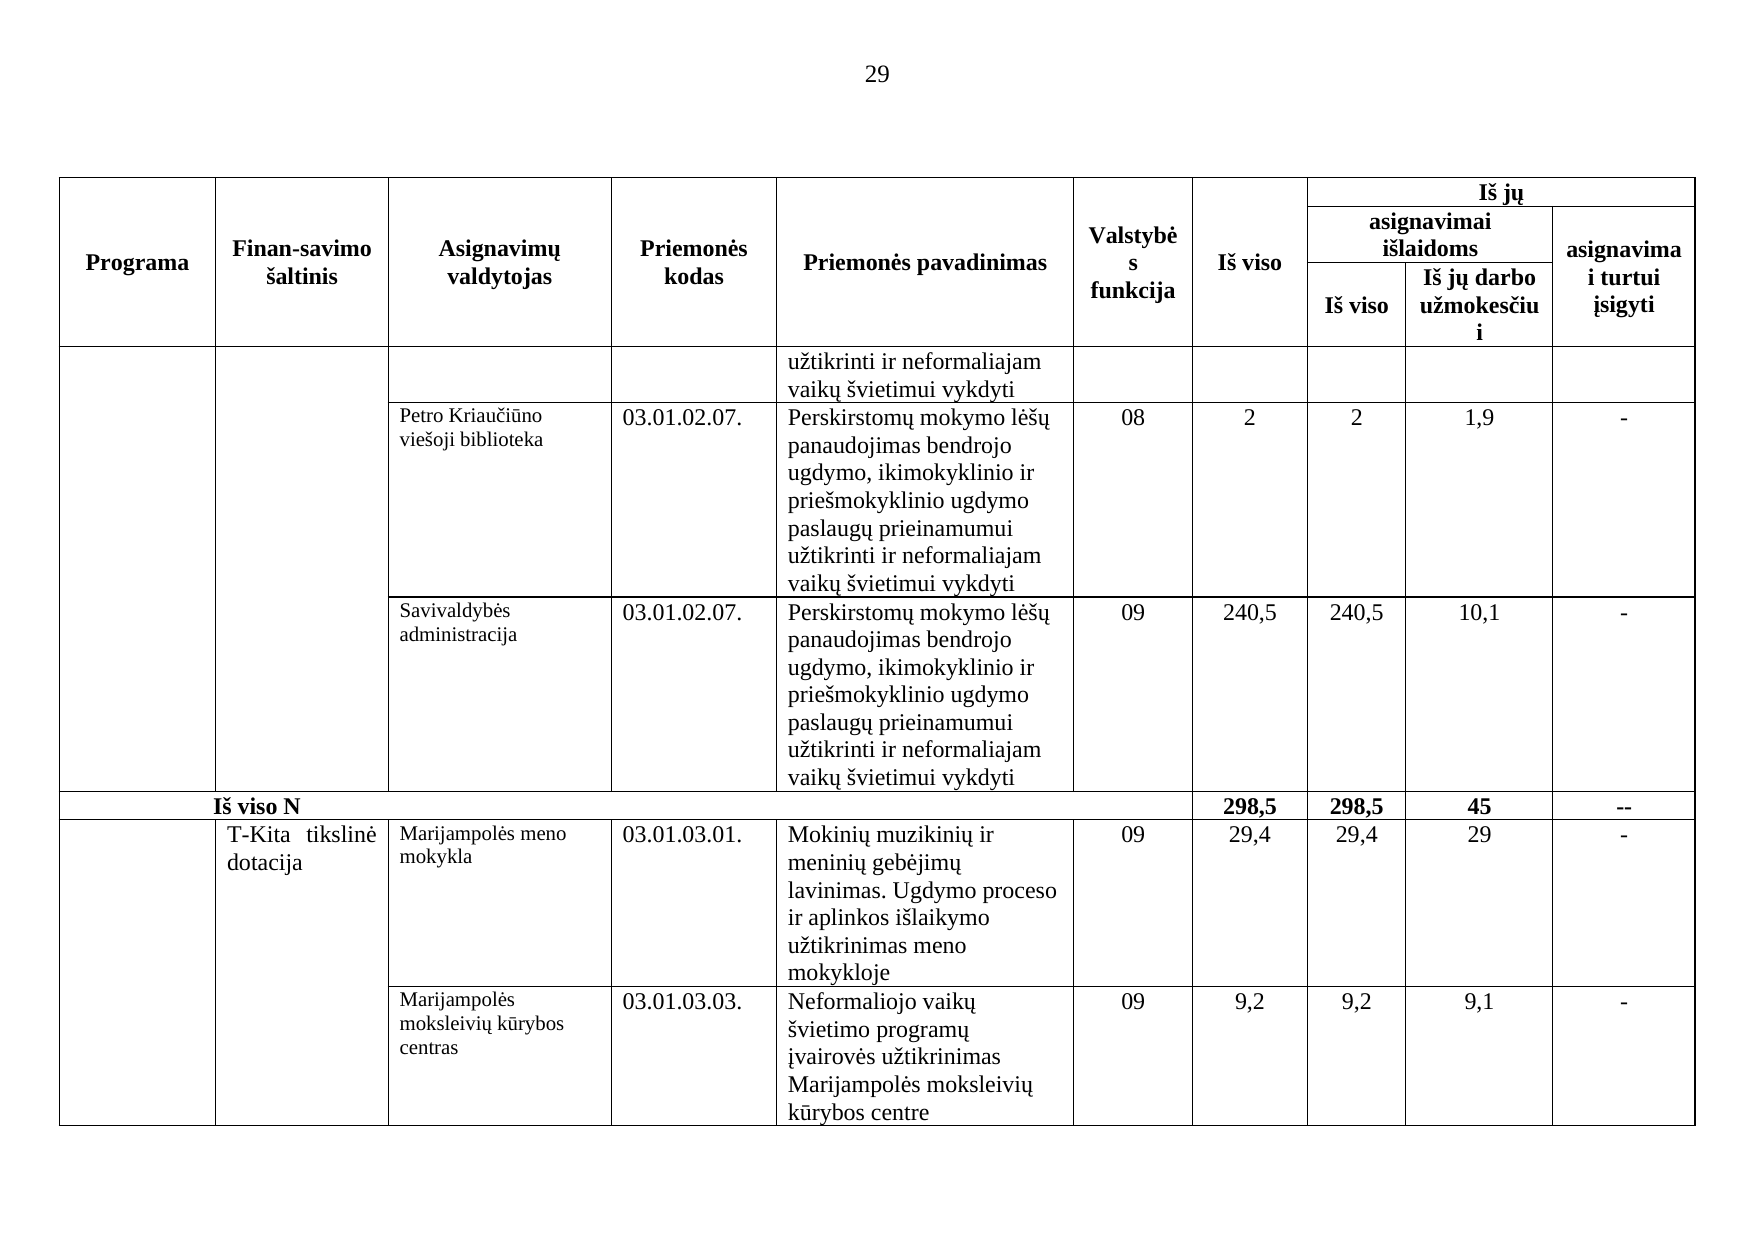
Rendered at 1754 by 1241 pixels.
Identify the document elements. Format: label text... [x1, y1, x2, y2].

table_cell 09 [1074, 987, 1192, 1125]
table_cell [1074, 347, 1192, 402]
table_cell - [1553, 403, 1694, 596]
table_cell - [1553, 987, 1694, 1125]
table_cell Marijampolės moksleivių kūrybos centras [389, 987, 611, 1125]
table_cell 03.01.03.01. [612, 820, 776, 986]
table_header Iš jų [1308, 178, 1694, 206]
table_cell T-Kita tikslinė dotacija [216, 820, 388, 1125]
table_cell - [1553, 820, 1694, 986]
table_cell - [1553, 598, 1694, 791]
table_cell [216, 347, 388, 791]
table_header Iš viso [1193, 178, 1307, 346]
table_cell 9,2 [1193, 987, 1307, 1125]
table_cell 240,5 [1308, 598, 1405, 791]
table_cell 03.01.02.07. [612, 403, 776, 596]
table_cell Petro Kriaučiūno viešoji biblioteka [389, 403, 611, 596]
table_cell 03.01.03.03. [612, 987, 776, 1125]
table_cell užtikrinti ir neformaliajam vaikų švietimui vykdyti [777, 347, 1073, 402]
table_cell - [1553, 347, 1694, 402]
table_cell 45 [1406, 792, 1552, 819]
table_cell Perskirstomų mokymo lėšų panaudojimas bendrojo ugdymo, ikimokyklinio ir priešmokyklinio ugdymo paslaugų prieinamumui užtikrinti ir neformaliajam vaikų švietimui vykdyti [777, 598, 1073, 791]
table_cell 03.01.02.07. [612, 598, 776, 791]
table_header Finan-savimo šaltinis [216, 178, 388, 346]
table_cell 09 [1074, 598, 1192, 791]
table_cell 298,5 [1308, 792, 1405, 819]
table_cell 08 [1074, 403, 1192, 596]
table_cell [60, 820, 215, 1125]
table_header Asignavimų valdytojas [389, 178, 611, 346]
table_cell 29,4 [1193, 820, 1307, 986]
table_cell asignavimai turtui įsigyti [1553, 207, 1694, 346]
table_cell 2 [1308, 403, 1405, 596]
table_cell 09 [1074, 820, 1192, 986]
table_header Programa [60, 178, 215, 346]
table_cell asignavimai išlaidoms [1308, 207, 1552, 262]
table_cell Neformaliojo vaikų švietimo programų įvairovės užtikrinimas Marijampolės moksleivių kūrybos centre [777, 987, 1073, 1125]
table_cell 10,1 [1406, 598, 1552, 791]
table_cell 1,9 [1406, 403, 1552, 596]
table_cell 9,2 [1308, 987, 1405, 1125]
table_header Valstybės funkcija [1074, 178, 1192, 346]
table_cell [1406, 347, 1552, 402]
table_cell [389, 347, 611, 402]
table_header Priemonės pavadinimas [777, 178, 1073, 346]
table_cell Mokinių muzikinių ir meninių gebėjimų lavinimas. Ugdymo proceso ir aplinkos išlaikymo užtikrinimas meno mokykloje [777, 820, 1073, 986]
table_cell 29,4 [1308, 820, 1405, 986]
table_cell [1193, 347, 1307, 402]
table_cell Marijampolės meno mokykla [389, 820, 611, 986]
table_cell [60, 347, 215, 791]
table_cell Perskirstomų mokymo lėšų panaudojimas bendrojo ugdymo, ikimokyklinio ir priešmokyklinio ugdymo paslaugų prieinamumui užtikrinti ir neformaliajam vaikų švietimui vykdyti [777, 403, 1073, 596]
table_cell Iš viso N [60, 792, 1192, 819]
table_cell Savivaldybės administracija [389, 598, 611, 791]
table_cell [1308, 347, 1405, 402]
table_cell 298,5 [1193, 792, 1307, 819]
table_cell [612, 347, 776, 402]
table_cell -- [1553, 792, 1694, 819]
table_header Priemonės kodas [612, 178, 776, 346]
table_cell 240,5 [1193, 598, 1307, 791]
table_cell 9,1 [1406, 987, 1552, 1125]
table_cell 2 [1193, 403, 1307, 596]
table_cell 29 [1406, 820, 1552, 986]
table_cell Iš jų darbo užmokesčiui [1406, 263, 1552, 346]
table_cell Iš viso [1308, 263, 1405, 346]
